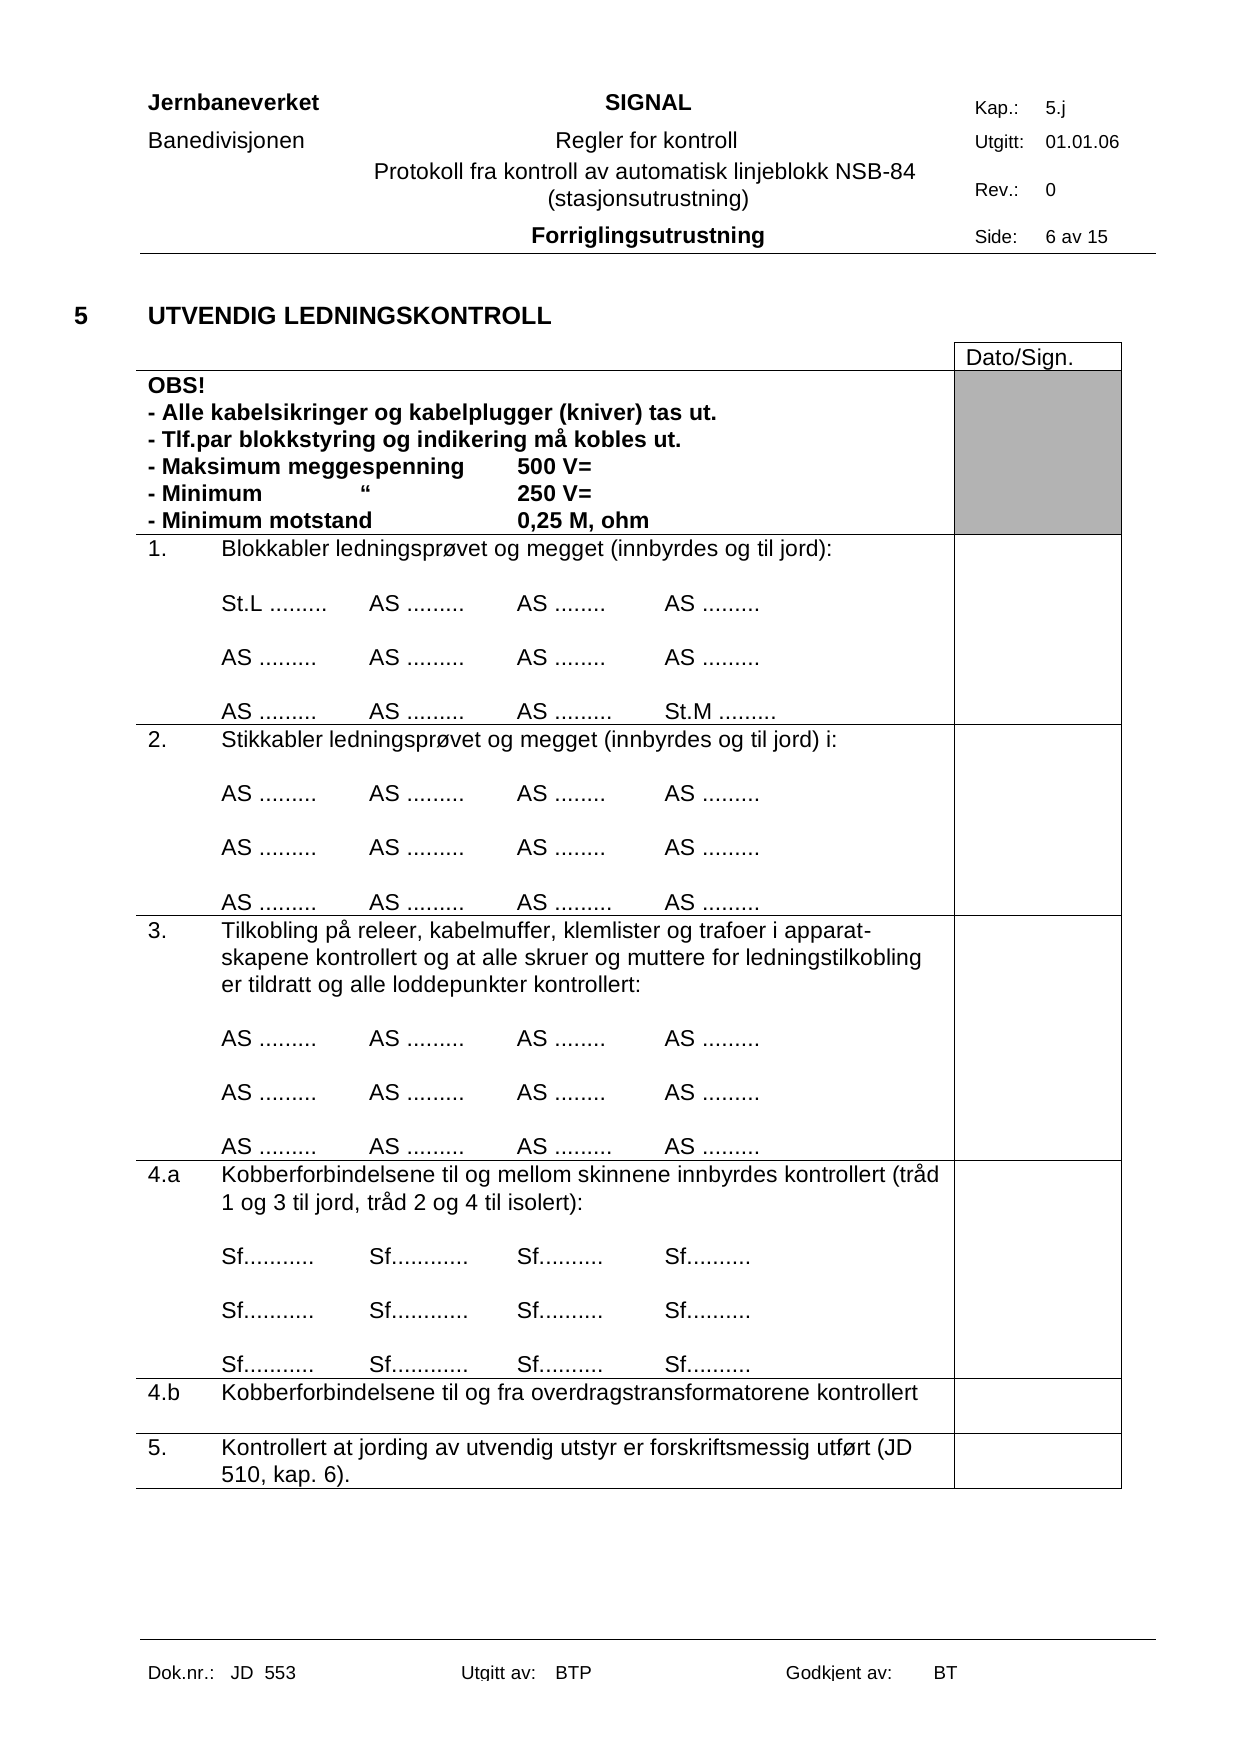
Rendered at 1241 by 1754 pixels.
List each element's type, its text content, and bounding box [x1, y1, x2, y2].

table_cell [955, 371, 1121, 534]
table_cell [955, 916, 1121, 1160]
table_cell 2. [136, 725, 210, 915]
table_cell 1. [136, 535, 210, 724]
table_header Dato/Sign. [955, 343, 1121, 370]
table_cell Kontrollert at jording av utvendig utstyr er forskriftsmessig utført (JD 510, kap. 6). [210, 1434, 954, 1488]
table_cell Kobberforbindelsene til og mellom skinnene innbyrdes kontrollert (tråd 1 og 3 til jord, tråd 2 og 4 til isolert): Sf........... Sf............ Sf.......... Sf.......... Sf........... Sf............ Sf.......... Sf.......... Sf........... Sf............ Sf.......... Sf.......... [210, 1161, 954, 1377]
table_cell [955, 535, 1121, 724]
table_cell [955, 1379, 1121, 1433]
table_cell [955, 1161, 1121, 1377]
table_cell OBS! - Alle kabelsikringer og kabelplugger (kniver) tas ut. - Tlf.par blokkstyring og indikering må kobles ut. - Maksimum meggespenning 500 V= - Minimum “ 250 V= - Minimum motstand 0,25 M, ohm [136, 371, 954, 534]
table_cell Kobberforbindelsene til og fra overdragstransformatorene kontrollert [210, 1379, 954, 1433]
table_cell Blokkabler ledningsprøvet og megget (innbyrdes og til jord): St.L ......... AS ......... AS ........ AS ......... AS ......... AS ......... AS ........ AS ......... AS ......... AS ......... AS ......... St.M ......... [210, 535, 954, 724]
table_cell 4.a [136, 1161, 210, 1377]
table_cell Stikkabler ledningsprøvet og megget (innbyrdes og til jord) i: AS ......... AS ......... AS ........ AS ......... AS ......... AS ......... AS ........ AS ......... AS ......... AS ......... AS ......... AS ......... [210, 725, 954, 915]
table_cell [955, 1434, 1121, 1488]
table_cell 5. [136, 1434, 210, 1488]
table_header [136, 342, 210, 370]
table_cell Tilkobling på releer, kabelmuffer, klemlister og trafoer i apparat­skapene kontrollert og at alle skruer og muttere for ledningstilkobling er tildratt og alle loddepunkter kontrollert: AS ......... AS ......... AS ........ AS ......... AS ......... AS ......... AS ........ AS ......... AS ......... AS ......... AS ......... AS ......... [210, 916, 954, 1160]
table_cell [955, 725, 1121, 915]
table_cell 4.b [136, 1379, 210, 1433]
subtitle UTVENDIG LEDNINGSKONTROLL [74, 301, 1152, 329]
table_header [210, 342, 954, 370]
table_cell 3. [136, 916, 210, 1160]
